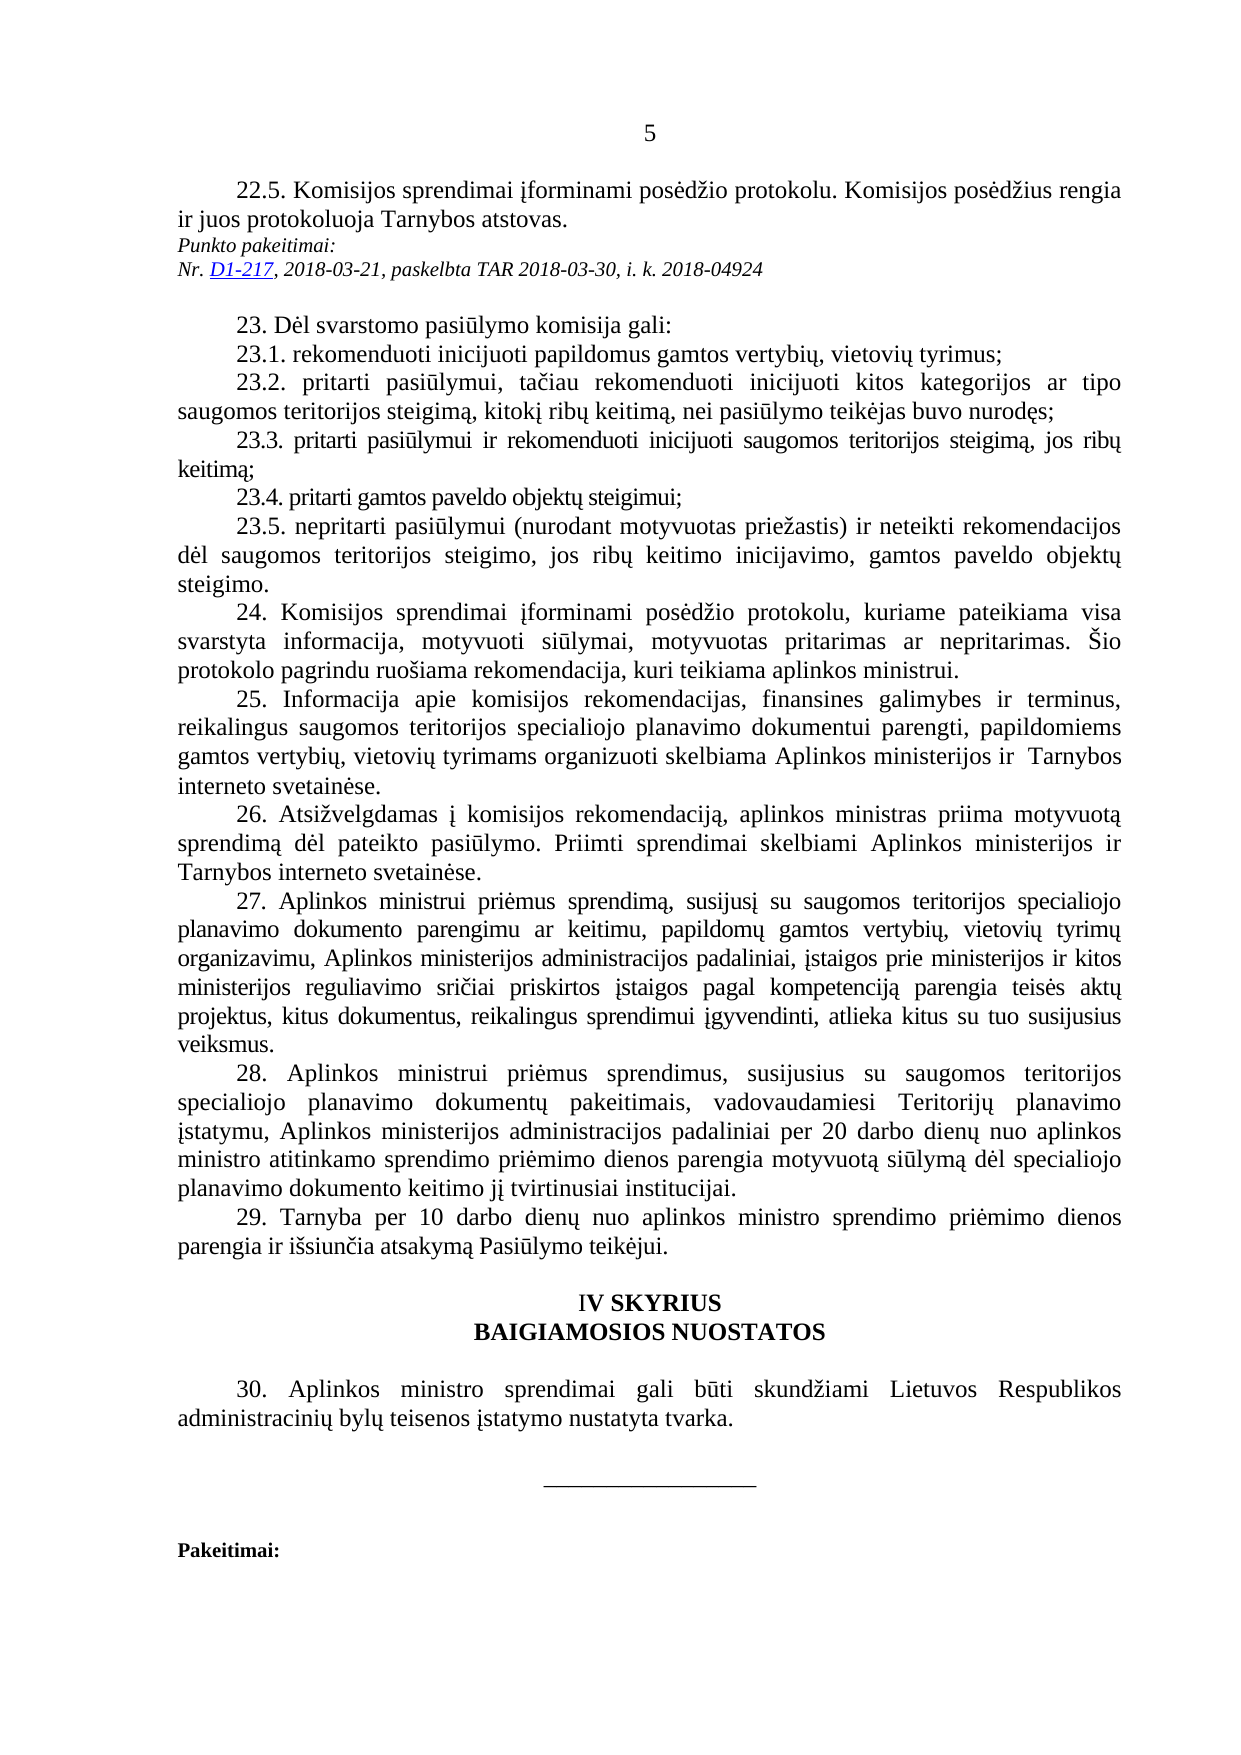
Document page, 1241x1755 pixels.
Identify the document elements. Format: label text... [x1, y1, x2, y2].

text Punkto pakeitimai: [177, 233, 1122, 257]
text 27. Aplinkos ministrui priėmus sprendimą, susijusį su saugomos teritorijos specialiojo planavimo dokumento parengimu ar keitimu, papildomų gamtos vertybių, vietovių tyrimų organizavimu, Aplinkos ministerijos administracijos padaliniai, įstaigos prie ministerijos ir kitos ministerijos reguliavimo sričiai priskirtos įstaigos pagal kompetenciją parengia teisės aktų projektus, kitus dokumentus, reikalingus sprendimui įgyvendinti, atlieka kitus su tuo susijusius veiksmus. [177, 886, 1122, 1058]
text Pakeitimai: [177, 1538, 1122, 1562]
text 29. Tarnyba per 10 darbo dienų nuo aplinkos ministro sprendimo priėmimo dienos parengia ir išsiunčia atsakymą Pasiūlymo teikėjui. [177, 1202, 1122, 1259]
text 22.5. Komisijos sprendimai įforminami posėdžio protokolu. Komisijos posėdžius rengia ir juos protokoluoja Tarnybos atstovas. [177, 176, 1122, 233]
text 24. Komisijos sprendimai įforminami posėdžio protokolu, kuriame pateikiama visa svarstyta informacija, motyvuoti siūlymai, motyvuotas pritarimas ar nepritarimas. Šio protokolo pagrindu ruošiama rekomendacija, kuri teikiama aplinkos ministrui. [177, 597, 1122, 684]
text Nr. D1-217, 2018-03-21, paskelbta TAR 2018-03-30, i. k. 2018-04924 [177, 257, 1122, 281]
text 23.3. pritarti pasiūlymui ir rekomenduoti inicijuoti saugomos teritorijos steigimą, jos ribų keitimą; [177, 425, 1122, 482]
text 26. Atsižvelgdamas į komisijos rekomendaciją, aplinkos ministras priima motyvuotą sprendimą dėl pateikto pasiūlymo. Priimti sprendimai skelbiami Aplinkos ministerijos ir Tarnybos interneto svetainėse. [177, 799, 1122, 886]
text 23. Dėl svarstomo pasiūlymo komisija gali: [177, 310, 1122, 339]
text 23.1. rekomenduoti inicijuoti papildomus gamtos vertybių, vietovių tyrimus; [177, 339, 1122, 367]
text 28. Aplinkos ministrui priėmus sprendimus, susijusius su saugomos teritorijos specialiojo planavimo dokumentų pakeitimais, vadovaudamiesi Teritorijų planavimo įstatymu, Aplinkos ministerijos administracijos padaliniai per 20 darbo dienų nuo aplinkos ministro atitinkamo sprendimo priėmimo dienos parengia motyvuotą siūlymą dėl specialiojo planavimo dokumento keitimo jį tvirtinusiai institucijai. [177, 1058, 1122, 1202]
text 23.4. pritarti gamtos paveldo objektų steigimui; [177, 482, 1122, 511]
text 25. Informacija apie komisijos rekomendacijas, finansines galimybes ir terminus, reikalingus saugomos teritorijos specialiojo planavimo dokumentui parengti, papildomiems gamtos vertybių, vietovių tyrimams organizuoti skelbiama Aplinkos ministerijos ir Tarnybos interneto svetainėse. [177, 684, 1122, 799]
text 30. Aplinkos ministro sprendimai gali būti skundžiami Lietuvos Respublikos administracinių bylų teisenos įstatymo nustatyta tvarka. [177, 1374, 1122, 1432]
text BAIGIAMOSIOS NUOSTATOS [177, 1317, 1122, 1346]
text 23.2. pritarti pasiūlymui, tačiau rekomenduoti inicijuoti kitos kategorijos ar tipo saugomos teritorijos steigimą, kitokį ribų keitimą, nei pasiūlymo teikėjas buvo nurodęs; [177, 367, 1122, 425]
text _________________ [177, 1461, 1122, 1489]
text 23.5. nepritarti pasiūlymui (nurodant motyvuotas priežastis) ir neteikti rekomendacijos dėl saugomos teritorijos steigimo, jos ribų keitimo inicijavimo, gamtos paveldo objektų steigimo. [177, 511, 1122, 597]
text IV SKYRIUS [177, 1288, 1122, 1317]
